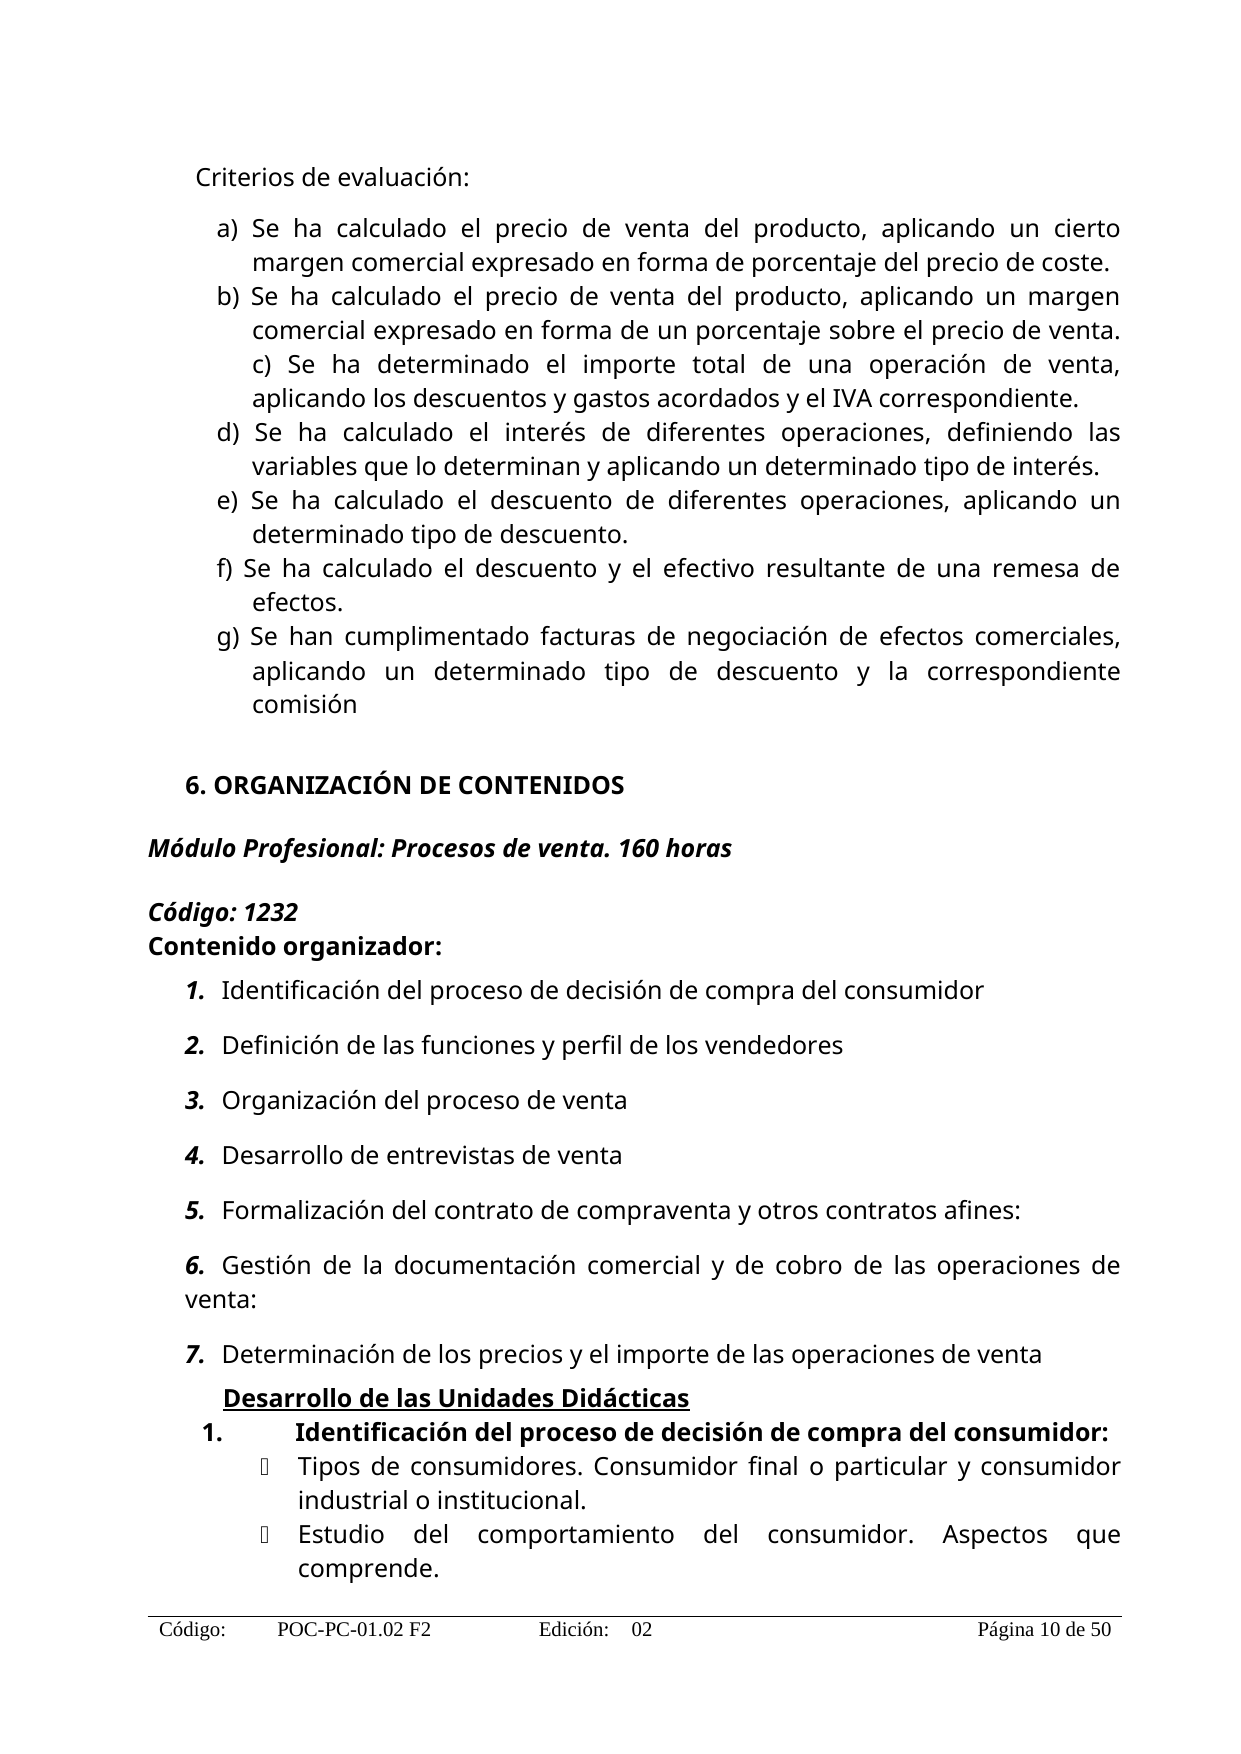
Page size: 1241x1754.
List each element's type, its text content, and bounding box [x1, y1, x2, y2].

list Organización del proceso de venta [185, 1083, 1122, 1117]
text a) Se ha calculado el precio de venta del producto, aplicando un cierto margen comercial expresado en forma de porcentaje del precio de coste. [216, 210, 1122, 278]
list Tipos de consumidores. Consumidor final o particular y consumidor industrial o institucional. [260, 1449, 1122, 1517]
text Código: 1232 [148, 894, 1122, 928]
list Desarrollo de entrevistas de venta [185, 1137, 1122, 1172]
list Formalización del contrato de compraventa y otros contratos afines: [185, 1192, 1122, 1226]
list Determinación de los precios y el importe de las operaciones de venta [185, 1336, 1122, 1370]
list Gestión de la documentación comercial y de cobro de las operaciones de venta: [185, 1247, 1122, 1315]
text b) Se ha calculado el precio de venta del producto, aplicando un margen comercial expresado en forma de un porcentaje sobre el precio de venta. c) Se ha determinado el importe total de una operación de venta, aplicando los descuentos y gastos acordados y el IVA correspondiente. [216, 278, 1122, 415]
list Definición de las funciones y perfil de los vendedores [185, 1028, 1122, 1062]
text Módulo Profesional: Procesos de venta. 160 horas [148, 831, 1122, 865]
text d) Se ha calculado el interés de diferentes operaciones, definiendo las variables que lo determinan y aplicando un determinado tipo de interés. [216, 415, 1122, 483]
text f) Se ha calculado el descuento y el efectivo resultante de una remesa de efectos. [216, 551, 1122, 619]
text g) Se han cumplimentado facturas de negociación de efectos comerciales, aplicando un determinado tipo de descuento y la correspondiente comisión [216, 619, 1122, 721]
list Identificación del proceso de decisión de compra del consumidor [185, 973, 1122, 1007]
text Contenido organizador: [148, 928, 1122, 962]
text e) Se ha calculado el descuento de diferentes operaciones, aplicando un determinado tipo de descuento. [216, 483, 1122, 551]
text 6. ORGANIZACIÓN DE CONTENIDOS [185, 768, 1122, 802]
text Criterios de evaluación: [195, 159, 1122, 194]
text Desarrollo de las Unidades Didácticas [223, 1381, 1122, 1415]
list Identificación del proceso de decisión de compra del consumidor: [201, 1415, 1122, 1449]
list Estudio del comportamiento del consumidor. Aspectos que comprende. [260, 1517, 1122, 1585]
